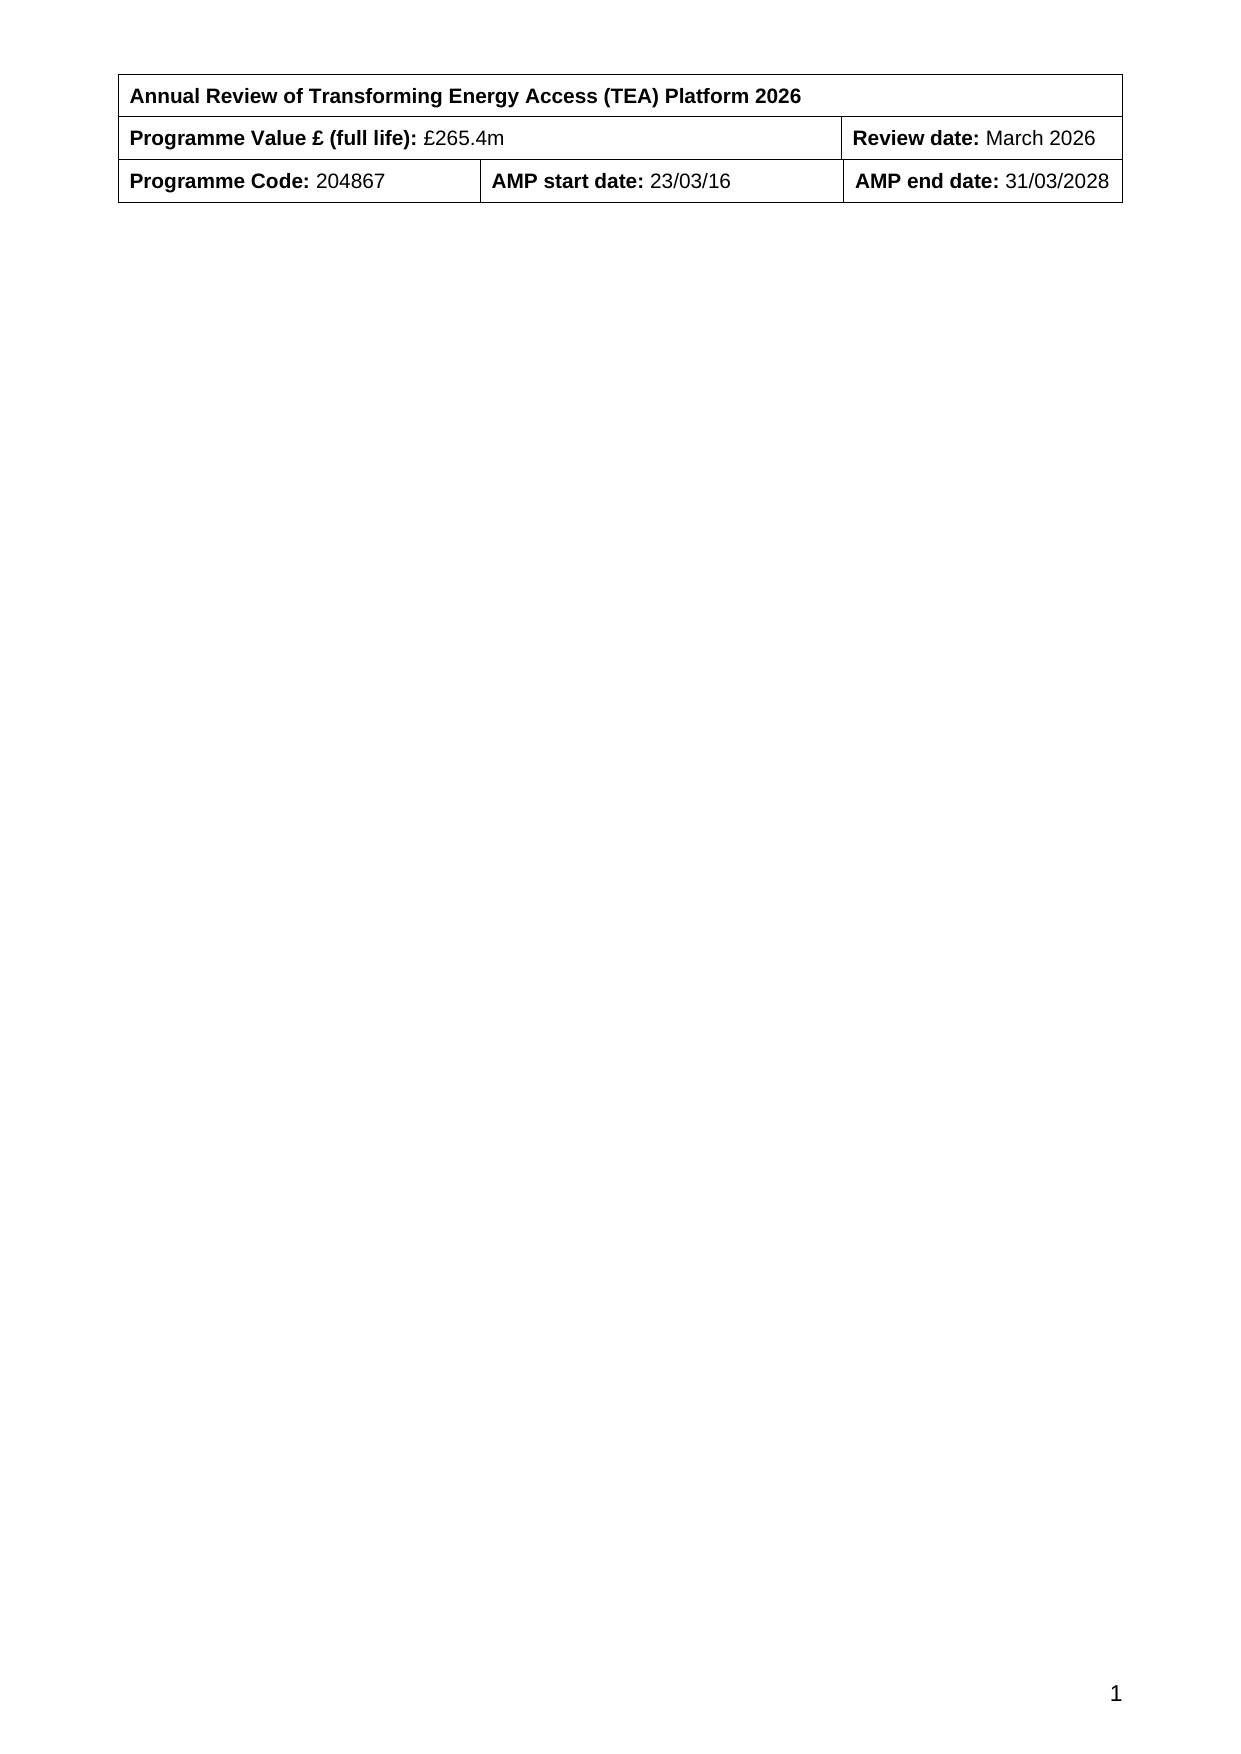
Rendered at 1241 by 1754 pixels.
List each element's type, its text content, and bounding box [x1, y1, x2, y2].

table_cell AMP end date: 31/03/2028 [844, 160, 1122, 202]
table_cell [118, 203, 841, 227]
table_header Annual Review of Transforming Energy Access (TEA) Platform 2026 [119, 75, 1122, 116]
table_cell Programme Code: 204867 [119, 160, 480, 202]
table_cell AMP start date: 23/03/16 [481, 160, 843, 202]
table_cell [841, 203, 1122, 227]
table_cell Review date: March 2026 [842, 117, 1122, 159]
table_cell Programme Value £ (full life): £265.4m [119, 117, 841, 159]
